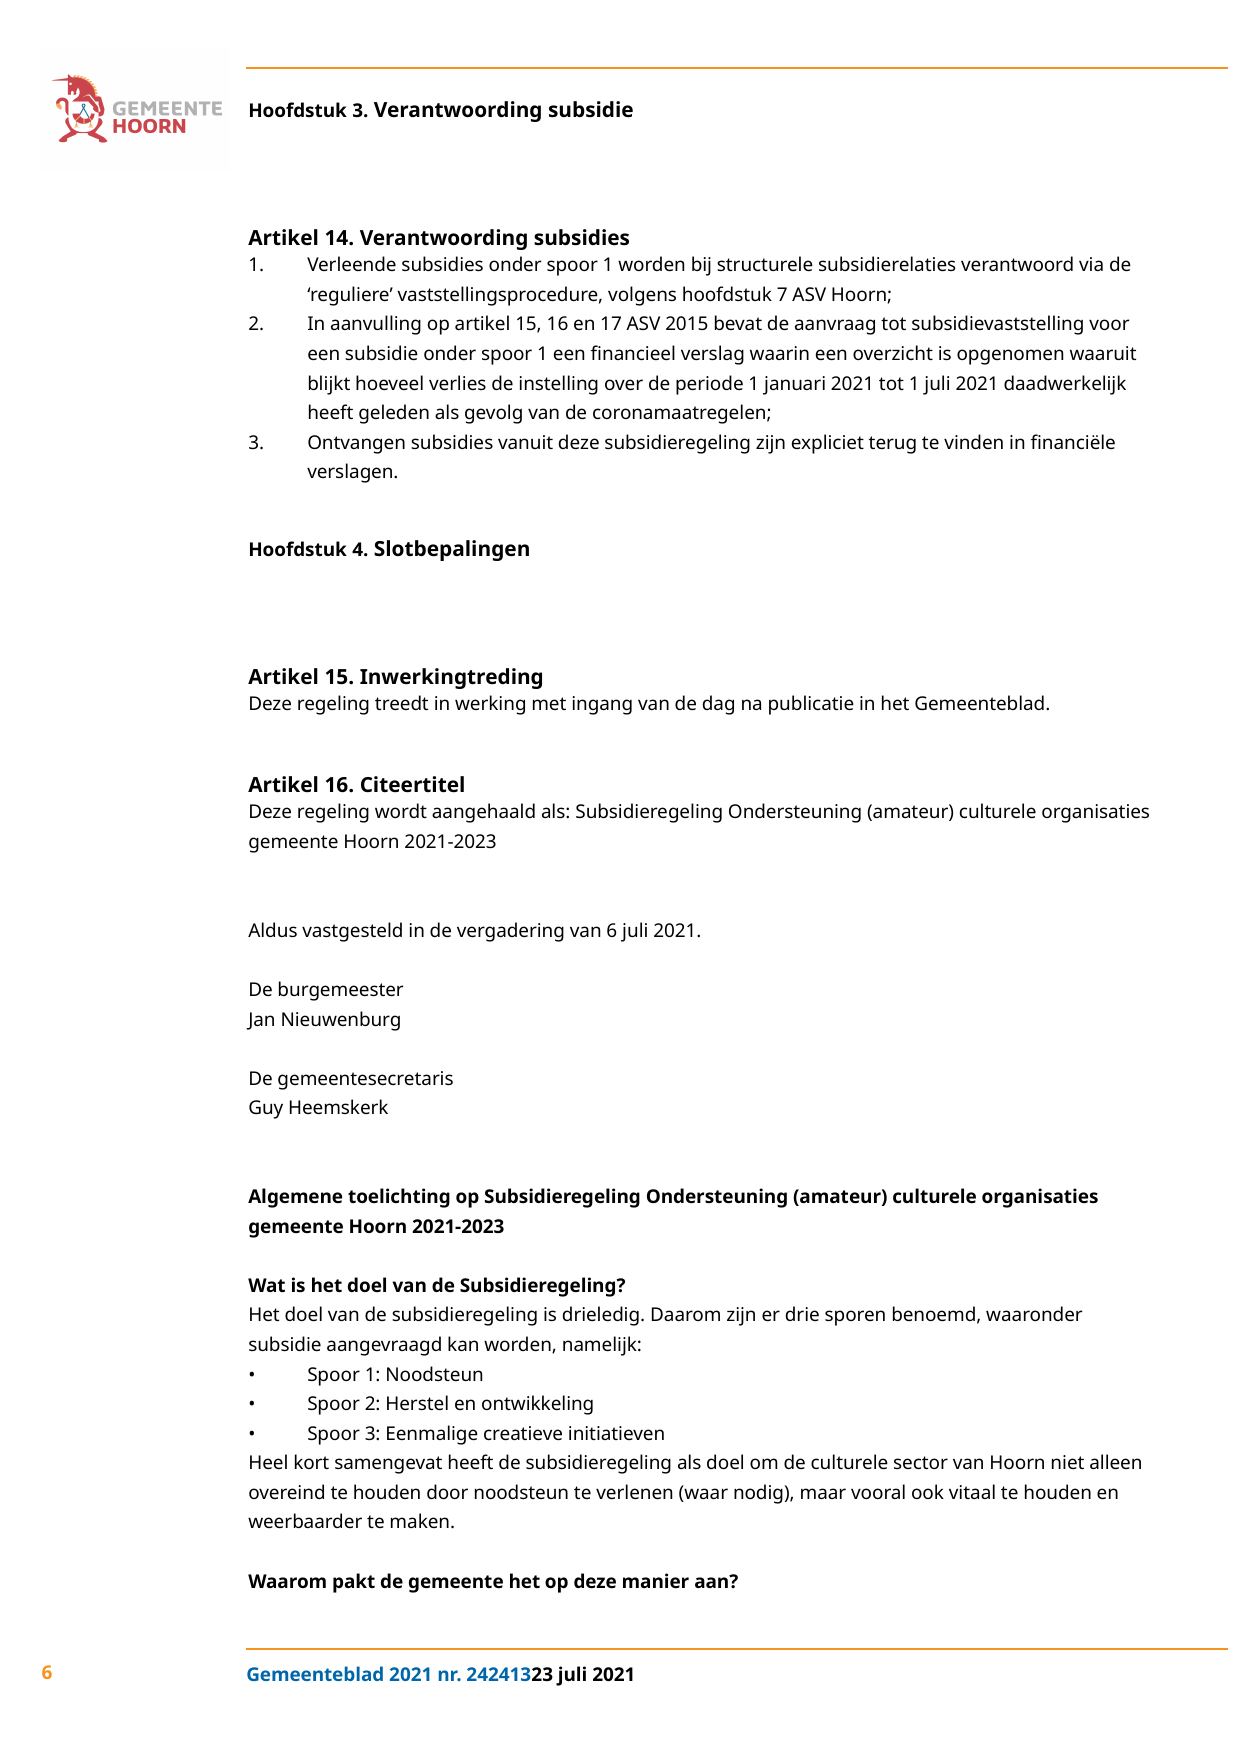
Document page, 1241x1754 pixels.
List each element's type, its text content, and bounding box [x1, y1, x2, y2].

text Algemene toelichting op Subsidieregeling Ondersteuning (amateur) culturele organisaties gemeente Hoorn 2021-2023 [248, 1183, 1152, 1238]
list Spoor 2: Herstel en ontwikkeling [248, 1390, 1152, 1416]
list Spoor 3: Eenmalige creatieve initiatieven [248, 1420, 1152, 1446]
text De burgemeester [248, 976, 1152, 1002]
text Heel kort samengevat heeft de subsidieregeling als doel om de culturele sector van Hoorn niet alleen overeind te houden door noodsteun te verlenen (waar nodig), maar vooral ook vitaal te houden en weerbaarder te maken. [248, 1449, 1152, 1534]
text Deze regeling treedt in werking met ingang van de dag na publicatie in het Gemeenteblad. [248, 690, 1152, 716]
text Hoofdstuk 4. Slotbepalingen [248, 534, 1152, 562]
text Artikel 15. Inwerkingtreding [248, 662, 1152, 690]
picture [41, 47, 231, 172]
list Spoor 1: Noodsteun [248, 1361, 1152, 1386]
text De gemeentesecretaris [248, 1065, 1152, 1091]
list In aanvulling op artikel 15, 16 en 17 ASV 2015 bevat de aanvraag tot subsidievaststelling voor een subsidie onder spoor 1 een financieel verslag waarin een overzicht is opgenomen waaruit blijkt hoeveel verlies de instelling over de periode 1 januari 2021 tot 1 juli 2021 daadwerkelijk heeft geleden als gevolg van de coronamaatregelen; [248, 311, 1152, 425]
text Deze regeling wordt aangehaald als: Subsidieregeling Ondersteuning (amateur) culturele organisaties gemeente Hoorn 2021-2023 [248, 799, 1152, 854]
text Artikel 16. Citeertitel [248, 770, 1152, 799]
text Het doel van de subsidieregeling is drieledig. Daarom zijn er drie sporen benoemd, waaronder subsidie aangevraagd kan worden, namelijk: [248, 1302, 1152, 1357]
list Ontvangen subsidies vanuit deze subsidieregeling zijn expliciet terug te vinden in financiële verslagen. [248, 429, 1152, 484]
text Guy Heemskerk [248, 1094, 1152, 1120]
text Hoofdstuk 3. Verantwoording subsidie [248, 95, 1152, 123]
text Artikel 14. Verantwoording subsidies [248, 223, 1152, 251]
text Jan Nieuwenburg [248, 1006, 1152, 1031]
list Verleende subsidies onder spoor 1 worden bij structurele subsidierelaties verantwoord via de ‘reguliere’ vaststellingsprocedure, volgens hoofdstuk 7 ASV Hoorn; [248, 251, 1152, 307]
text Aldus vastgesteld in de vergadering van 6 juli 2021. [248, 917, 1152, 943]
text Waarom pakt de gemeente het op deze manier aan? [248, 1568, 1152, 1593]
text Wat is het doel van de Subsidieregeling? [248, 1272, 1152, 1298]
